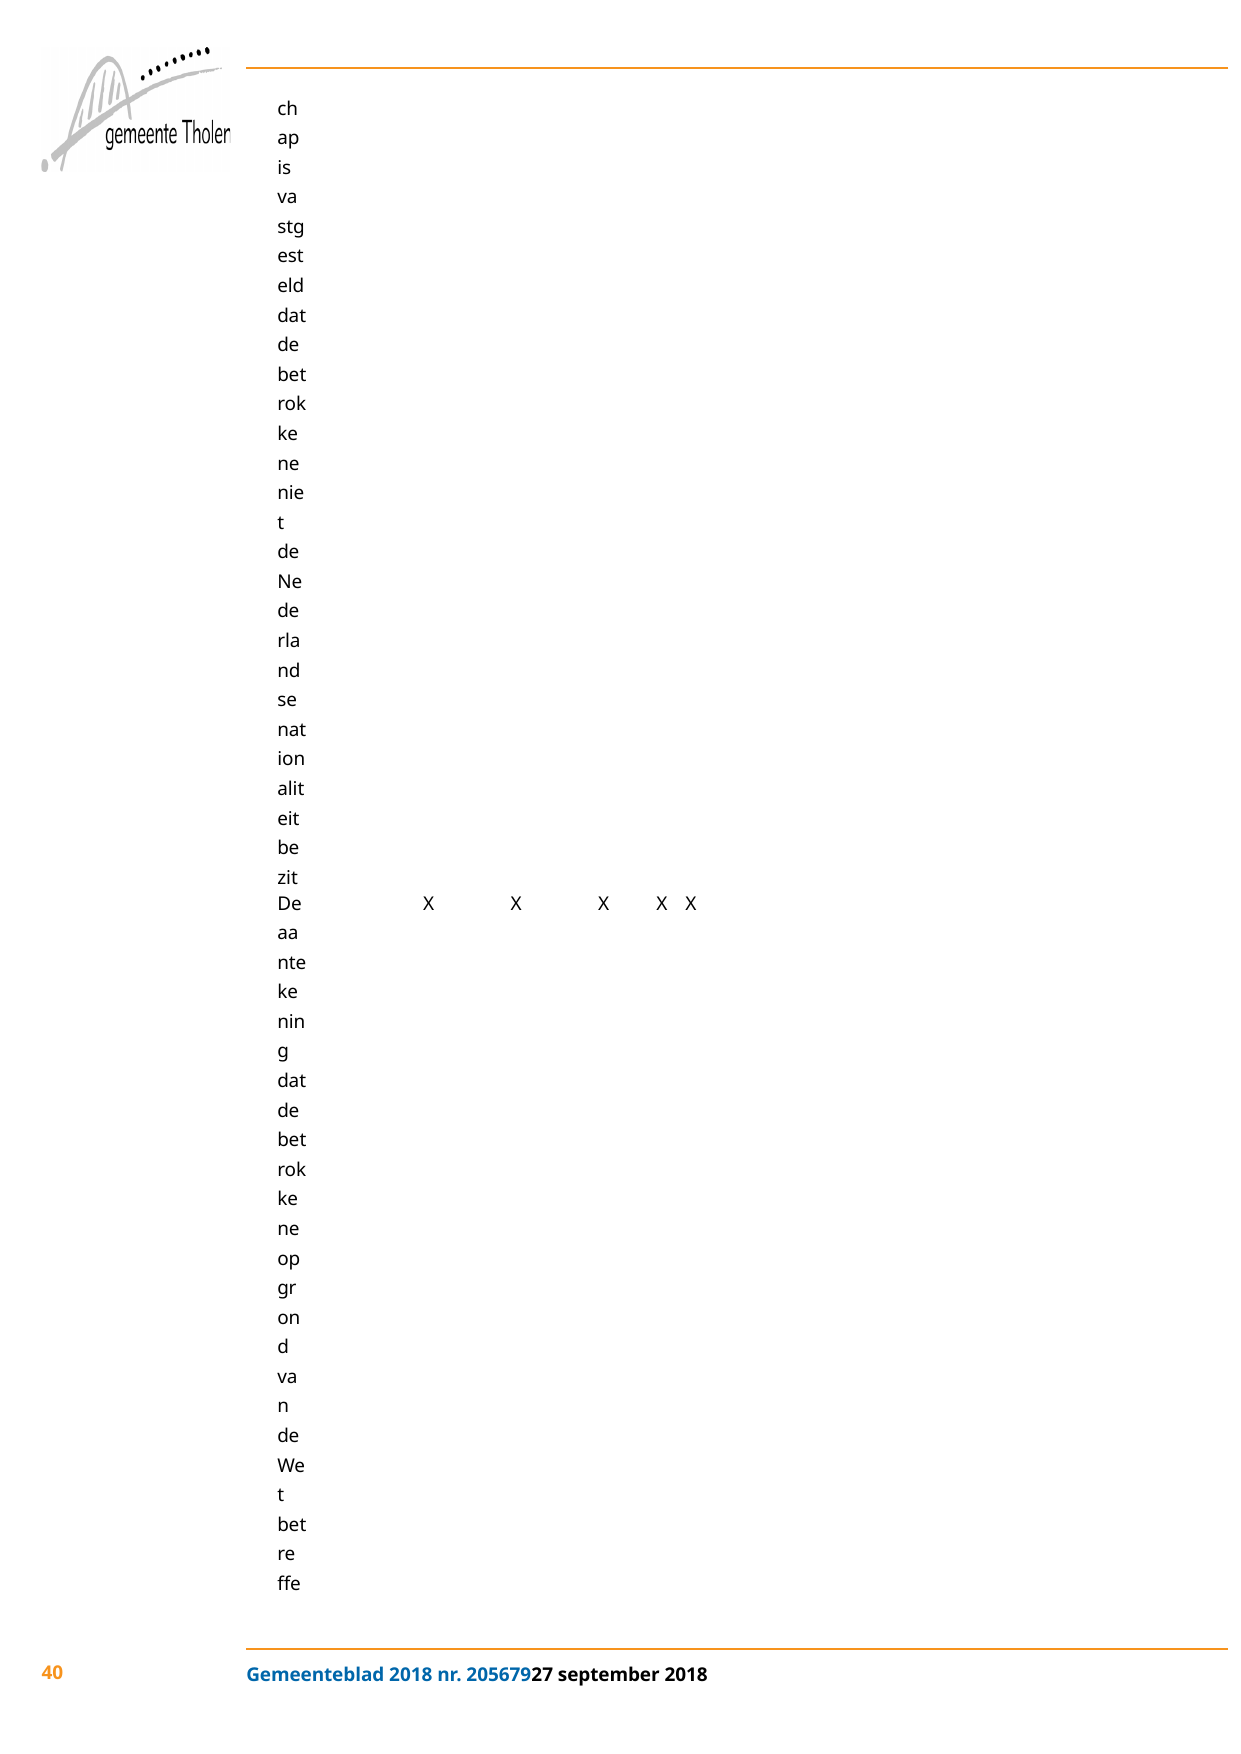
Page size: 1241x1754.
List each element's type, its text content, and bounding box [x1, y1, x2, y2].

table_cell [773, 95, 802, 890]
table_cell [656, 95, 685, 890]
table_cell [452, 890, 481, 1596]
table_cell [365, 890, 394, 1596]
table_cell [540, 890, 569, 1596]
table_cell [773, 890, 802, 1596]
table_cell [540, 95, 569, 890]
table_cell [394, 890, 423, 1596]
table_cell [627, 95, 656, 890]
table_cell [248, 95, 277, 890]
table_cell [598, 95, 627, 890]
table_cell [744, 890, 773, 1596]
table_cell X [598, 890, 627, 1596]
table_cell [714, 890, 743, 1596]
table_cell [569, 95, 598, 890]
table_cell [306, 95, 335, 890]
table_cell chap is vastgesteld dat de betrokkene niet de Nederlandse nationaliteit bezit [277, 95, 306, 890]
table_cell [627, 890, 656, 1596]
table_cell [510, 95, 539, 890]
table_cell X [423, 890, 452, 1596]
table_cell [248, 890, 277, 1596]
table_cell [481, 890, 510, 1596]
table_cell [744, 95, 773, 890]
table_cell X [656, 890, 685, 1596]
table_cell [306, 890, 335, 1596]
table_cell [423, 95, 452, 890]
table_cell [335, 890, 364, 1596]
table_cell [569, 890, 598, 1596]
table_cell [394, 95, 423, 890]
table_cell X [510, 890, 539, 1596]
table_cell [685, 95, 714, 890]
table_cell [481, 95, 510, 890]
table_cell [714, 95, 743, 890]
table_cell X [685, 890, 714, 1596]
table_cell De aantekening dat de betrokkene op grond van de Wet betreffe [277, 890, 306, 1596]
picture [41, 47, 231, 172]
table_cell [335, 95, 364, 890]
table_cell [365, 95, 394, 890]
table_cell [452, 95, 481, 890]
